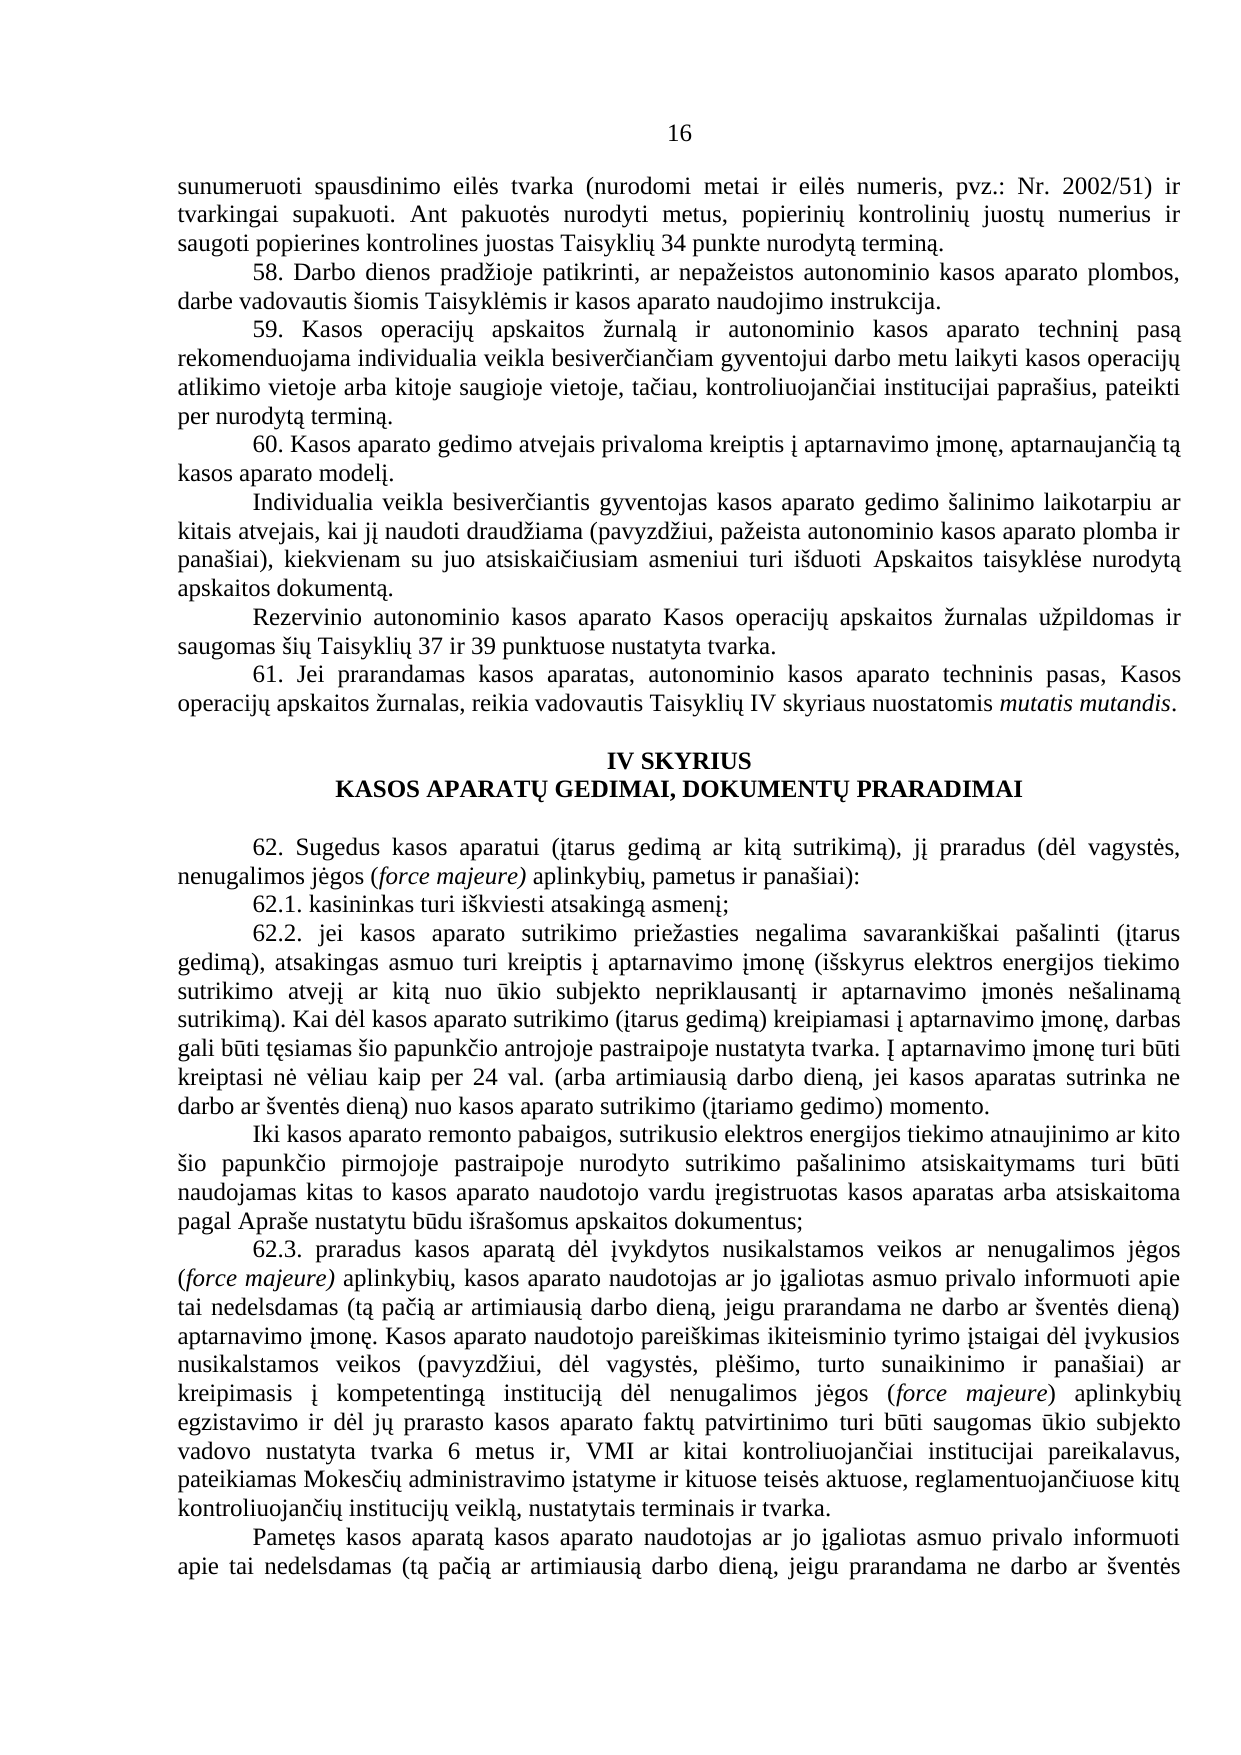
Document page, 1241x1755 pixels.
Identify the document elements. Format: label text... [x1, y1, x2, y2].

text KASOS APARATŲ GEDIMAI, DOKUMENTŲ PRARADIMAI [177, 774, 1181, 803]
text Rezervinio autonominio kasos aparato Kasos operacijų apskaitos žurnalas užpildomas ir saugomas šių Taisyklių 37 ir 39 punktuose nustatyta tvarka. [177, 602, 1181, 659]
text Pametęs kasos aparatą kasos aparato naudotojas ar jo įgaliotas asmuo privalo informuoti apie tai nedelsdamas (tą pačią ar artimiausią darbo dieną, jeigu prarandama ne darbo ar šventės [177, 1522, 1181, 1579]
text sunumeruoti spausdinimo eilės tvarka (nurodomi metai ir eilės numeris, pvz.: Nr. 2002/51) ir tvarkingai supakuoti. Ant pakuotės nurodyti metus, popierinių kontrolinių juostų numerius ir saugoti popierines kontrolines juostas Taisyklių 34 punkte nurodytą terminą. [177, 171, 1181, 257]
text IV SKYRIUS [177, 746, 1181, 774]
text 62. Sugedus kasos aparatui (įtarus gedimą ar kitą sutrikimą), jį praradus (dėl vagystės, nenugalimos jėgos (force majeure) aplinkybių, pametus ir panašiai): [177, 832, 1181, 889]
text Iki kasos aparato remonto pabaigos, sutrikusio elektros energijos tiekimo atnaujinimo ar kito šio papunkčio pirmojoje pastraipoje nurodyto sutrikimo pašalinimo atsiskaitymams turi būti naudojamas kitas to kasos aparato naudotojo vardu įregistruotas kasos aparatas arba atsiskaitoma pagal Apraše nustatytu būdu išrašomus apskaitos dokumentus; [177, 1119, 1181, 1234]
text 58. Darbo dienos pradžioje patikrinti, ar nepažeistos autonominio kasos aparato plombos, darbe vadovautis šiomis Taisyklėmis ir kasos aparato naudojimo instrukcija. [177, 257, 1181, 314]
text 60. Kasos aparato gedimo atvejais privaloma kreiptis į aptarnavimo įmonę, aptarnaujančią tą kasos aparato modelį. [177, 429, 1181, 487]
text 62.1. kasininkas turi iškviesti atsakingą asmenį; [177, 889, 1181, 918]
text 61. Jei prarandamas kasos aparatas, autonominio kasos aparato techninis pasas, Kasos operacijų apskaitos žurnalas, reikia vadovautis Taisyklių IV skyriaus nuostatomis mutatis mutandis. [177, 659, 1181, 717]
text 62.2. jei kasos aparato sutrikimo priežasties negalima savarankiškai pašalinti (įtarus gedimą), atsakingas asmuo turi kreiptis į aptarnavimo įmonę (išskyrus elektros energijos tiekimo sutrikimo atvejį ar kitą nuo ūkio subjekto nepriklausantį ir aptarnavimo įmonės nešalinamą sutrikimą). Kai dėl kasos aparato sutrikimo (įtarus gedimą) kreipiamasi į aptarnavimo įmonę, darbas gali būti tęsiamas šio papunkčio antrojoje pastraipoje nustatyta tvarka. Į aptarnavimo įmonę turi būti kreiptasi nė vėliau kaip per 24 val. (arba artimiausią darbo dieną, jei kasos aparatas sutrinka ne darbo ar šventės dieną) nuo kasos aparato sutrikimo (įtariamo gedimo) momento. [177, 918, 1181, 1119]
text Individualia veikla besiverčiantis gyventojas kasos aparato gedimo šalinimo laikotarpiu ar kitais atvejais, kai jį naudoti draudžiama (pavyzdžiui, pažeista autonominio kasos aparato plomba ir panašiai), kiekvienam su juo atsiskaičiusiam asmeniui turi išduoti Apskaitos taisyklėse nurodytą apskaitos dokumentą. [177, 487, 1181, 602]
text 62.3. praradus kasos aparatą dėl įvykdytos nusikalstamos veikos ar nenugalimos jėgos (force majeure) aplinkybių, kasos aparato naudotojas ar jo įgaliotas asmuo privalo informuoti apie tai nedelsdamas (tą pačią ar artimiausią darbo dieną, jeigu prarandama ne darbo ar šventės dieną) aptarnavimo įmonę. Kasos aparato naudotojo pareiškimas ikiteisminio tyrimo įstaigai dėl įvykusios nusikalstamos veikos (pavyzdžiui, dėl vagystės, plėšimo, turto sunaikinimo ir panašiai) ar kreipimasis į kompetentingą instituciją dėl nenugalimos jėgos (force majeure) aplinkybių egzistavimo ir dėl jų prarasto kasos aparato faktų patvirtinimo turi būti saugomas ūkio subjekto vadovo nustatyta tvarka 6 metus ir, VMI ar kitai kontroliuojančiai institucijai pareikalavus, pateikiamas Mokesčių administravimo įstatyme ir kituose teisės aktuose, reglamentuojančiuose kitų kontroliuojančių institucijų veiklą, nustatytais terminais ir tvarka. [177, 1234, 1181, 1522]
text 59. Kasos operacijų apskaitos žurnalą ir autonominio kasos aparato techninį pasą rekomenduojama individualia veikla besiverčiančiam gyventojui darbo metu laikyti kasos operacijų atlikimo vietoje arba kitoje saugioje vietoje, tačiau, kontroliuojančiai institucijai paprašius, pateikti per nurodytą terminą. [177, 314, 1181, 429]
